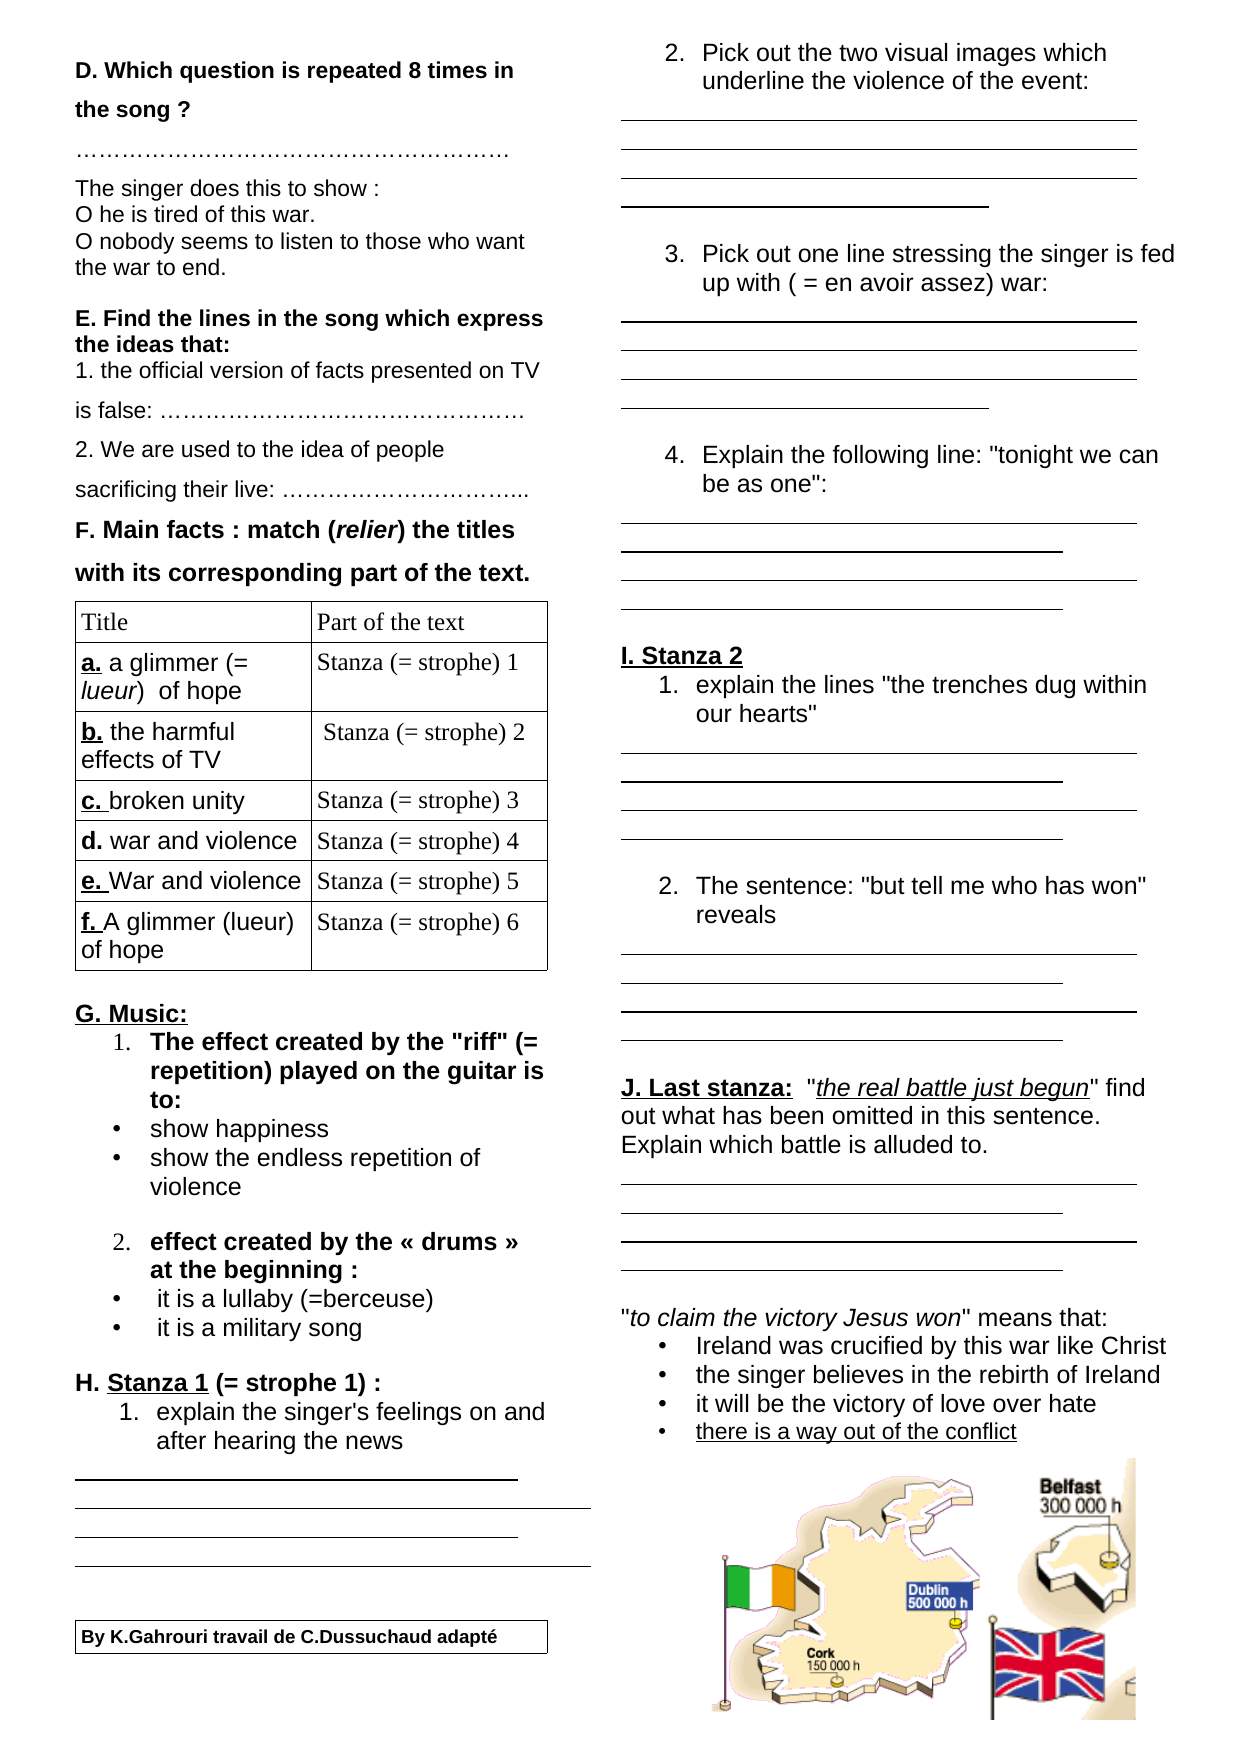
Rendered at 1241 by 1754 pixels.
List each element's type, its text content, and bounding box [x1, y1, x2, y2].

list explain the singer's feelings on and after hearing the news [119, 1397, 547, 1454]
table_cell Stanza (= strophe) 3 [312, 781, 547, 820]
table_cell b. the harmful effects of TV [76, 712, 311, 780]
table_cell f. A glimmer (lueur) of hope [76, 902, 311, 970]
text Explain which battle is alluded to. [621, 1130, 1181, 1159]
text I. Stanza 2 [621, 641, 1181, 670]
list Pick out the two visual images which underline the violence of the event: [664, 37, 1181, 95]
text O nobody seems to listen to those who want the war to end. [75, 228, 547, 281]
table_header By K.Gahrouri travail de C.Dussuchaud adapté [76, 1621, 547, 1653]
list The effect created by the "riff" (= repetition) played on the guitar is to: [112, 1027, 547, 1114]
text the song ? [75, 96, 547, 122]
list it will be the victory of love over hate [658, 1389, 1181, 1418]
list it is a lullaby (=berceuse) [112, 1284, 547, 1313]
text O he is tired of this war. [75, 201, 547, 228]
text H. Stanza 1 (= strophe 1) : [75, 1368, 547, 1397]
list The sentence: "but tell me who has won" reveals [658, 871, 1181, 929]
list show happiness [112, 1114, 547, 1143]
list Ireland was crucified by this war like Christ [658, 1331, 1181, 1360]
table_cell Stanza (= strophe) 2 [312, 712, 547, 780]
text D. Which question is repeated 8 times in [75, 57, 547, 83]
text J. Last stanza: "the real battle just begun" find out what has been omitted in this sentence. [621, 1072, 1181, 1130]
text "to claim the victory Jesus won" means that: [621, 1302, 1181, 1331]
list Explain the following line: "tonight we can be as one": [664, 440, 1181, 497]
table_cell e. War and violence [76, 861, 311, 901]
list it is a military song [112, 1313, 547, 1342]
list Pick out one line stressing the singer is fed up with ( = en avoir assez) war: [664, 239, 1181, 296]
table_cell Stanza (= strophe) 5 [312, 861, 547, 901]
table_cell Stanza (= strophe) 1 [312, 643, 547, 711]
table_cell Stanza (= strophe) 6 [312, 902, 547, 970]
list the singer believes in the rebirth of Ireland [658, 1360, 1181, 1389]
table_cell Stanza (= strophe) 4 [312, 821, 547, 860]
list show the endless repetition of violence [112, 1143, 547, 1200]
list effect created by the « drums » at the beginning : [112, 1227, 547, 1284]
text F. Main facts : match (relier) the titles with its corresponding part of the text. [75, 515, 547, 587]
table_cell a. a glimmer (= lueur) of hope [76, 643, 311, 711]
table_header Part of the text [312, 602, 547, 642]
text 2. We are used to the idea of people sacrificing their live: …………………………... [75, 436, 547, 502]
text E. Find the lines in the song which express the ideas that: [75, 304, 547, 357]
table_cell d. war and violence [76, 821, 311, 860]
text ………………………………………………… [75, 136, 547, 162]
picture [711, 1458, 1136, 1720]
text G. Music: [75, 999, 547, 1027]
list explain the lines "the trenches dug within our hearts" [658, 670, 1181, 727]
text 1. the official version of facts presented on TV is false: ………………………………………… [75, 357, 547, 423]
list there is a way out of the conflict [658, 1418, 1181, 1444]
table_header Title [76, 602, 311, 642]
table_cell c. broken unity [76, 781, 311, 820]
text The singer does this to show : [75, 175, 547, 201]
